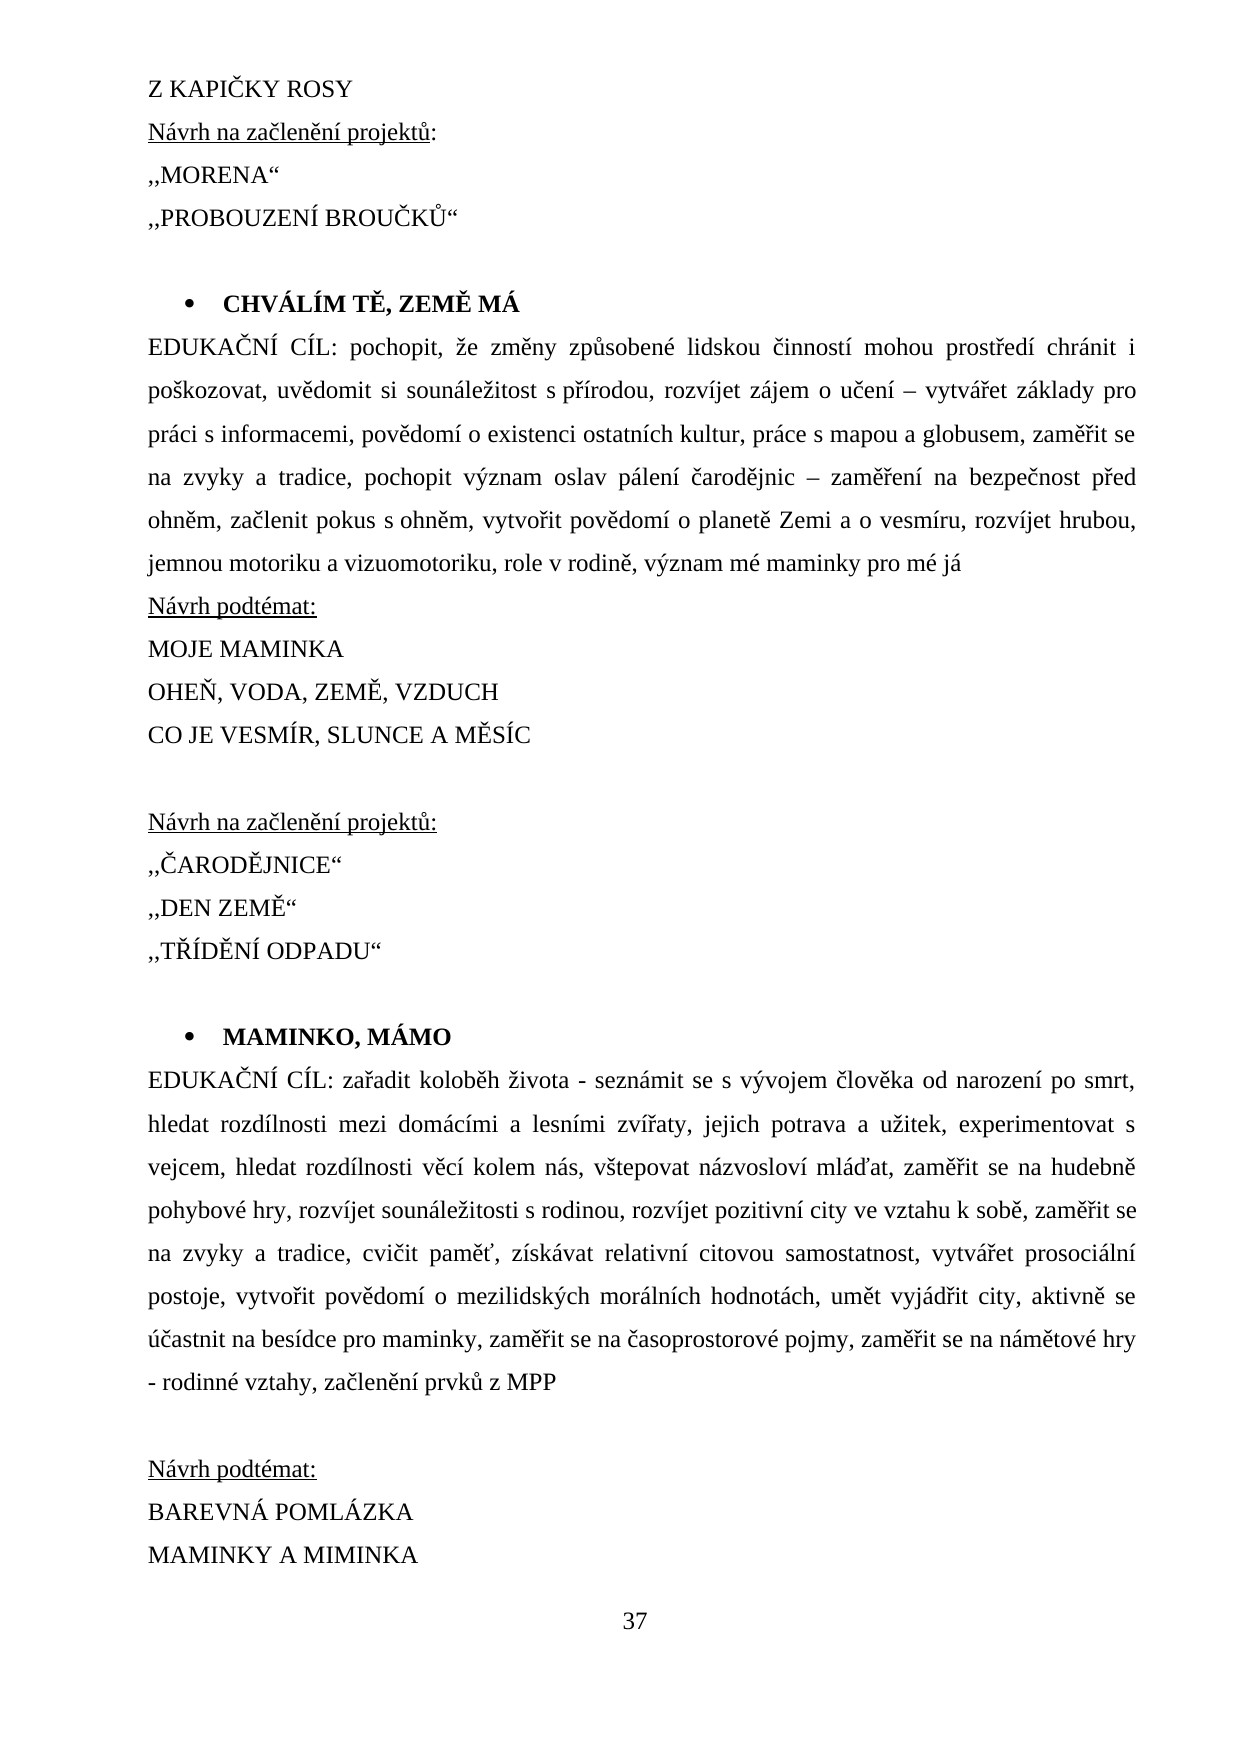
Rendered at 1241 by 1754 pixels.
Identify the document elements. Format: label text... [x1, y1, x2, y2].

text ,,ČARODĚJNICE“ [148, 850, 1137, 879]
text Z KAPIČKY ROSY [148, 74, 1137, 102]
text OHEŇ, VODA, ZEMĚ, VZDUCH [148, 677, 1137, 706]
text EDUKAČNÍ CÍL: zařadit koloběh života - seznámit se s vývojem člověka od narození po smrt, hledat rozdílnosti mezi domácími a lesními zvířaty, jejich potrava a užitek, experimentovat s vejcem, hledat rozdílnosti věcí kolem nás, vštepovat názvosloví mláďat, zaměřit se na hudebně pohybové hry, rozvíjet sounáležitosti s rodinou, rozvíjet pozitivní city ve vztahu k sobě, zaměřit se na zvyky a tradice, cvičit paměť, získávat relativní citovou samostatnost, vytvářet prosociální postoje, vytvořit povědomí o mezilidských morálních hodnotách, umět vyjádřit city, aktivně se účastnit na besídce pro maminky, zaměřit se na časoprostorové pojmy, zaměřit se na námětové hry - rodinné vztahy, začlenění prvků z MPP [148, 1066, 1137, 1396]
list MAMINKO, MÁMO [185, 1022, 1137, 1051]
text ,,PROBOUZENÍ BROUČKŮ“ [148, 203, 1137, 232]
text ,,MORENA“ [148, 160, 1137, 189]
list CHVÁLÍM TĚ, ZEMĚ MÁ [185, 289, 1137, 318]
text ,,TŘÍDĚNÍ ODPADU“ [148, 936, 1137, 965]
text MAMINKY A MIMINKA [148, 1540, 1137, 1569]
text BAREVNÁ POMLÁZKA [148, 1497, 1137, 1526]
text CO JE VESMÍR, SLUNCE A MĚSÍC [148, 721, 1137, 749]
text EDUKAČNÍ CÍL: pochopit, že změny způsobené lidskou činností mohou prostředí chránit i poškozovat, uvědomit si sounáležitost s přírodou, rozvíjet zájem o učení – vytvářet základy pro práci s informacemi, povědomí o existenci ostatních kultur, práce s mapou a globusem, zaměřit se na zvyky a tradice, pochopit význam oslav pálení čarodějnic – zaměření na bezpečnost před ohněm, začlenit pokus s ohněm, vytvořit povědomí o planetě Zemi a o vesmíru, rozvíjet hrubou, jemnou motoriku a vizuomotoriku, role v rodině, význam mé maminky pro mé já [148, 332, 1137, 577]
text Návrh na začlenění projektů: [148, 117, 1137, 146]
text Návrh na začlenění projektů: [148, 807, 1137, 836]
text MOJE MAMINKA [148, 634, 1137, 663]
text ,,DEN ZEMĚ“ [148, 893, 1137, 922]
text Návrh podtémat: [148, 1454, 1137, 1482]
text Návrh podtémat: [148, 591, 1137, 620]
